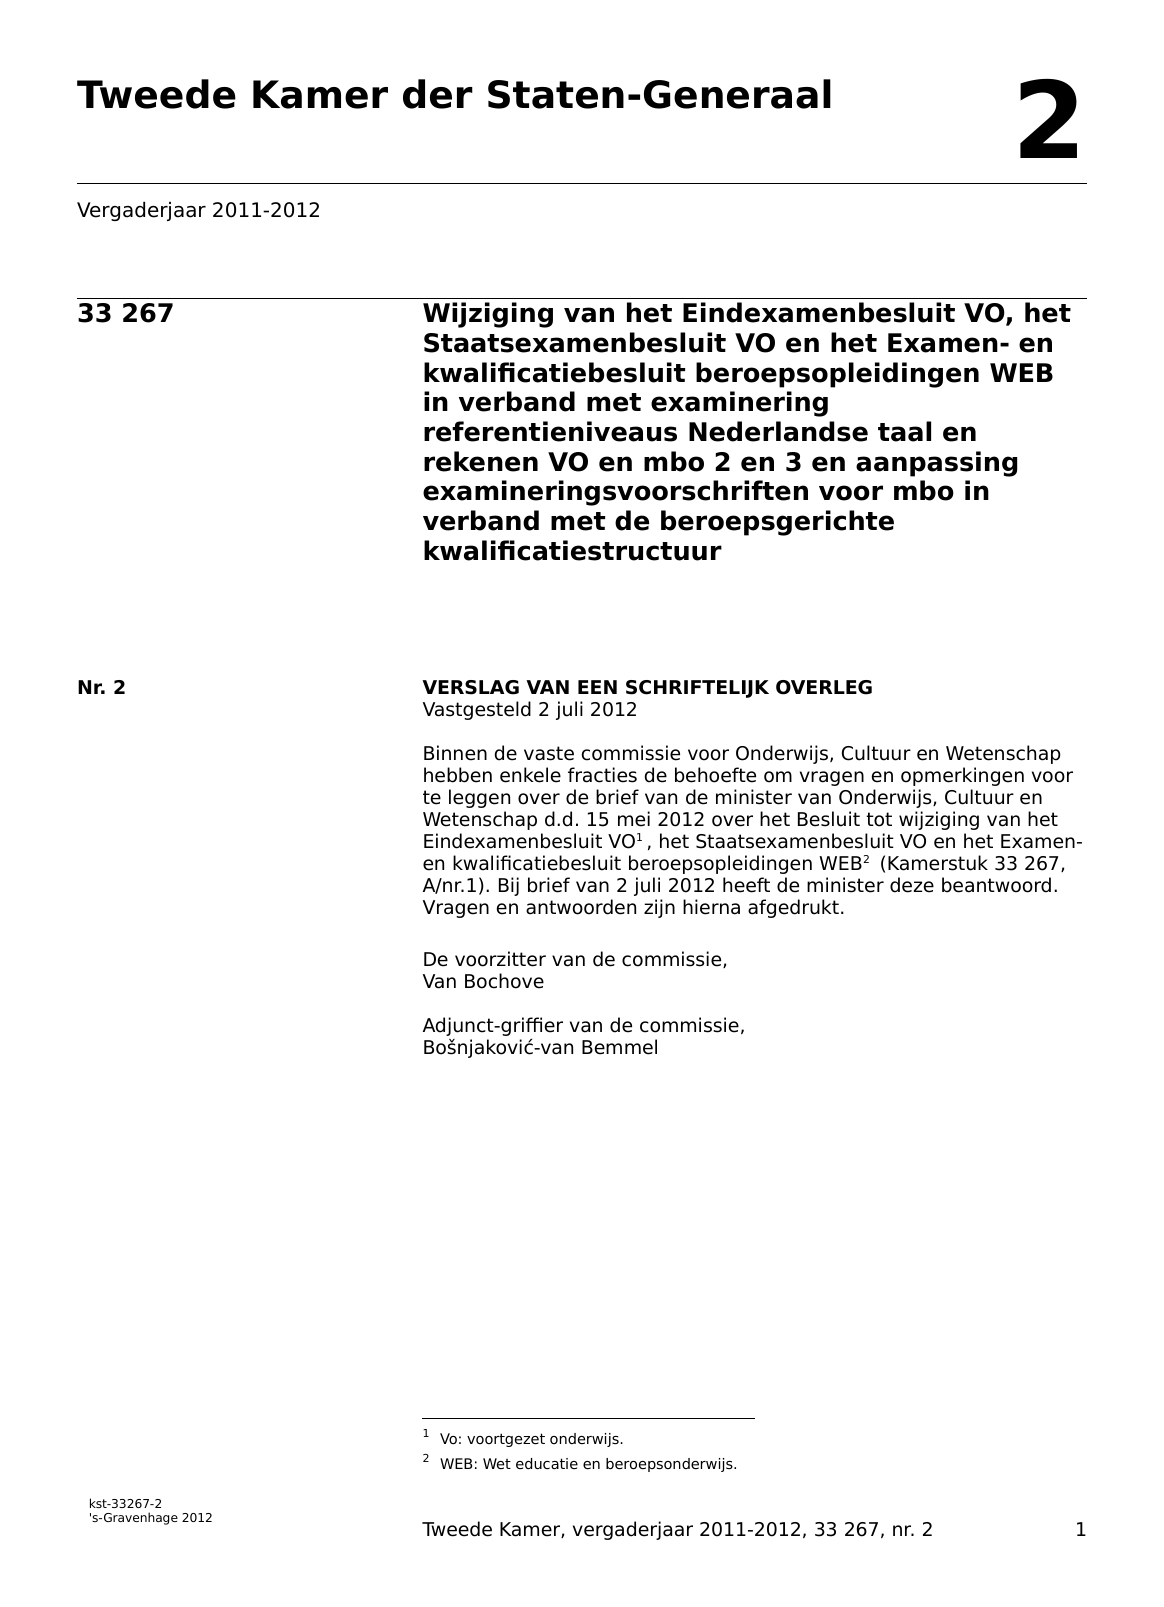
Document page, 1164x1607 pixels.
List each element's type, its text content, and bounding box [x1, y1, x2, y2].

text Binnen de vaste commissie voor Onderwijs, Cultuur en Wetenschap hebben enkele fracties de behoefte om vragen en opmerkingen voor te leggen over de brief van de minister van Onderwijs, Cultuur en Wetenschap d.d. 15 mei 2012 over het Besluit tot wijziging van het Eindexamenbesluit VO, het Staatsexamenbesluit VO en het Examen- en kwalificatiebesluit beroepsopleidingen WEB (Kamerstuk 33 267, A/nr.1). Bij brief van 2 juli 2012 heeft de minister deze beantwoord. Vragen en antwoorden zijn hierna afgedrukt. [422, 743, 1087, 919]
text kst-33267-2 [88, 1497, 323, 1511]
text 's-Gravenhage 2012 [88, 1511, 323, 1525]
text Vastgesteld 2 juli 2012 [422, 699, 1087, 721]
table_header Tweede Kamer der Staten-Generaal [77, 59, 886, 183]
text Adjunct-griffier van de commissie, Bošnjaković-van Bemmel [422, 1015, 1087, 1059]
table_header 2 [886, 59, 1087, 183]
subtitle Nr. 2 VERSLAG VAN EEN SCHRIFTELIJK OVERLEG [77, 677, 1087, 699]
text De voorzitter van de commissie, Van Bochove [422, 949, 1087, 993]
table_cell Vergaderjaar 2011-2012 [77, 184, 1087, 298]
subtitle 33 267 Wijziging van het Eindexamenbesluit VO, het Staatsexamenbesluit VO en het Examen- en kwalificatiebesluit beroepsopleidingen WEB in verband met examinering referentieniveaus Nederlandse taal en rekenen VO en mbo 2 en 3 en aanpassing examineringsvoorschriften voor mbo in verband met de beroepsgerichte kwalificatiestructuur [77, 299, 1087, 566]
text WEB: Wet educatie en beroepsonderwijs. [422, 1452, 1087, 1474]
text Vo: voortgezet onderwijs. [422, 1427, 1087, 1449]
